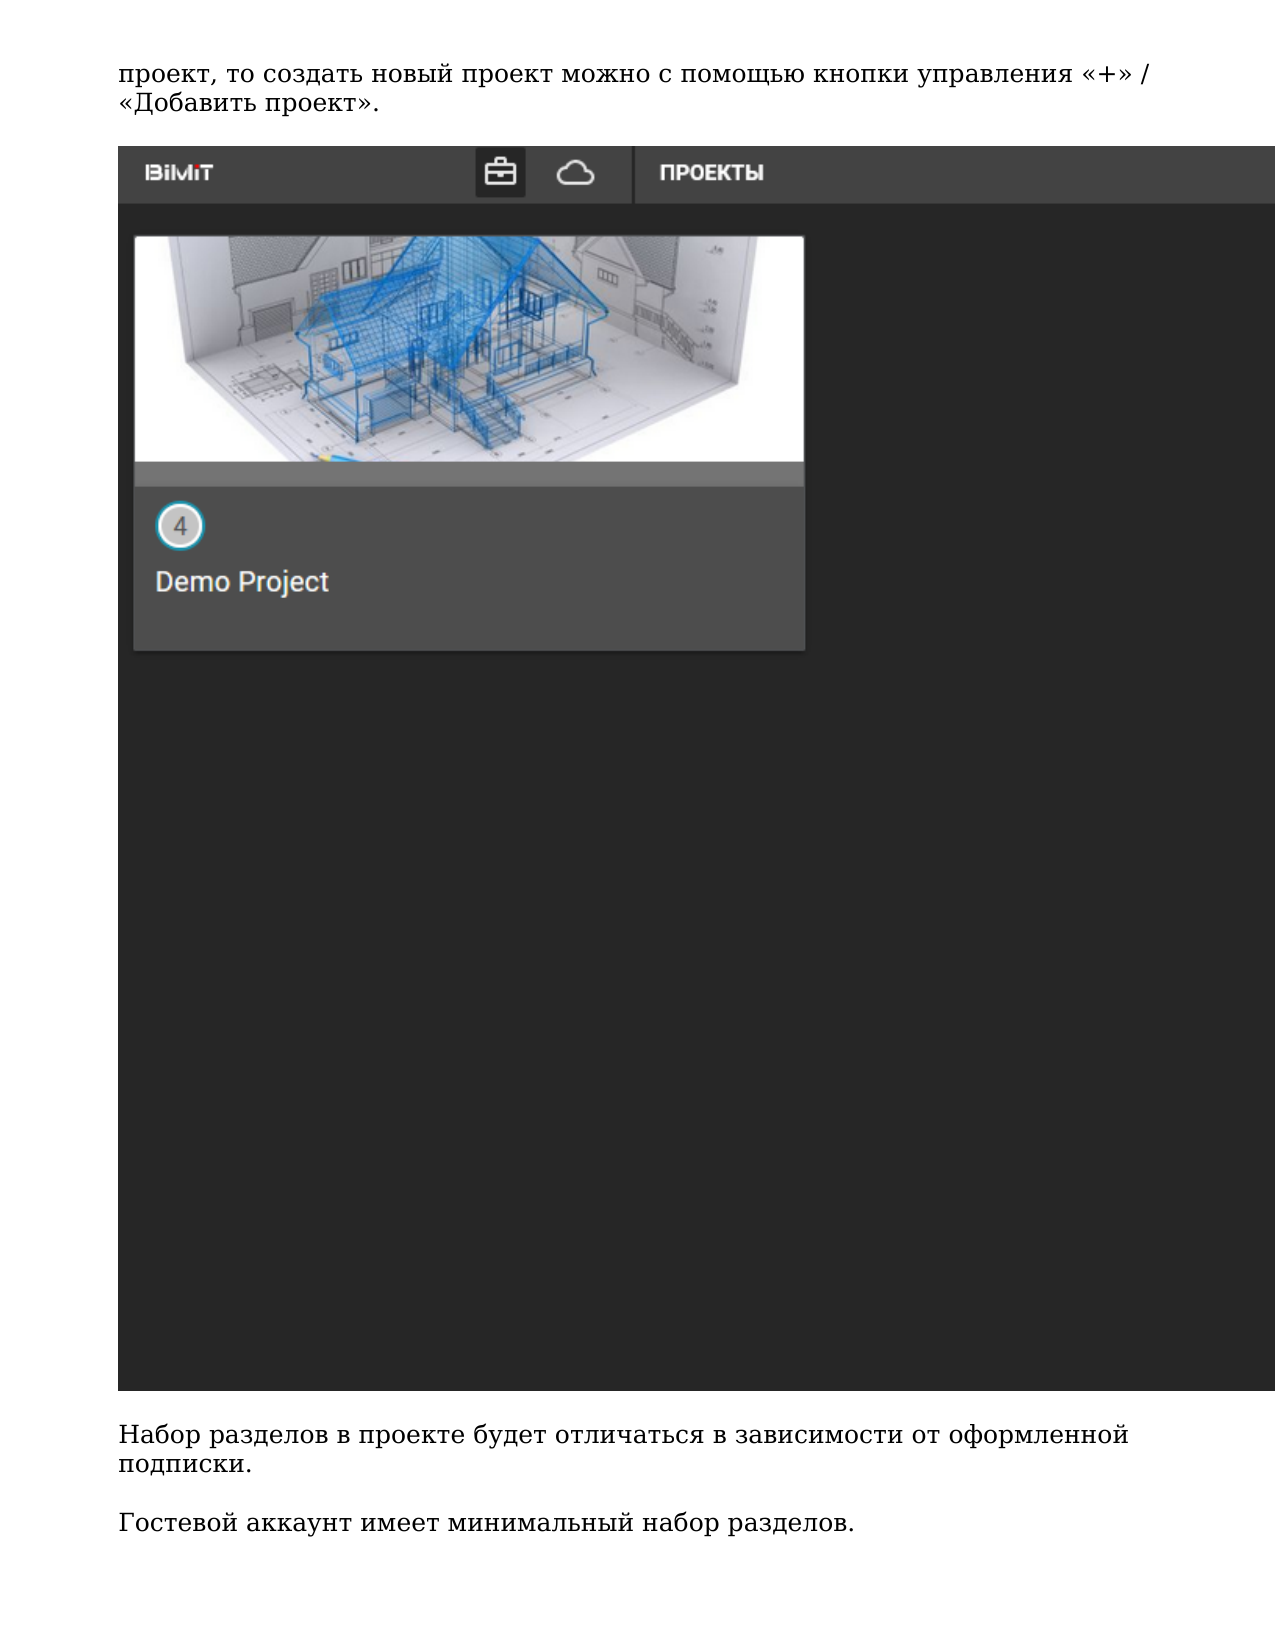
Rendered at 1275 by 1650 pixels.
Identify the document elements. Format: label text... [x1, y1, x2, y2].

picture [118, 146, 1275, 1391]
text проект, то создать новый проект можно с помощью кнопки управления «+» / «Добавить проект». [118, 59, 1216, 117]
text Гостевой аккаунт имеет минимальный набор разделов. [118, 1508, 1216, 1537]
text Набор разделов в проекте будет отличаться в зависимости от оформленной подписки. [118, 1420, 1216, 1478]
